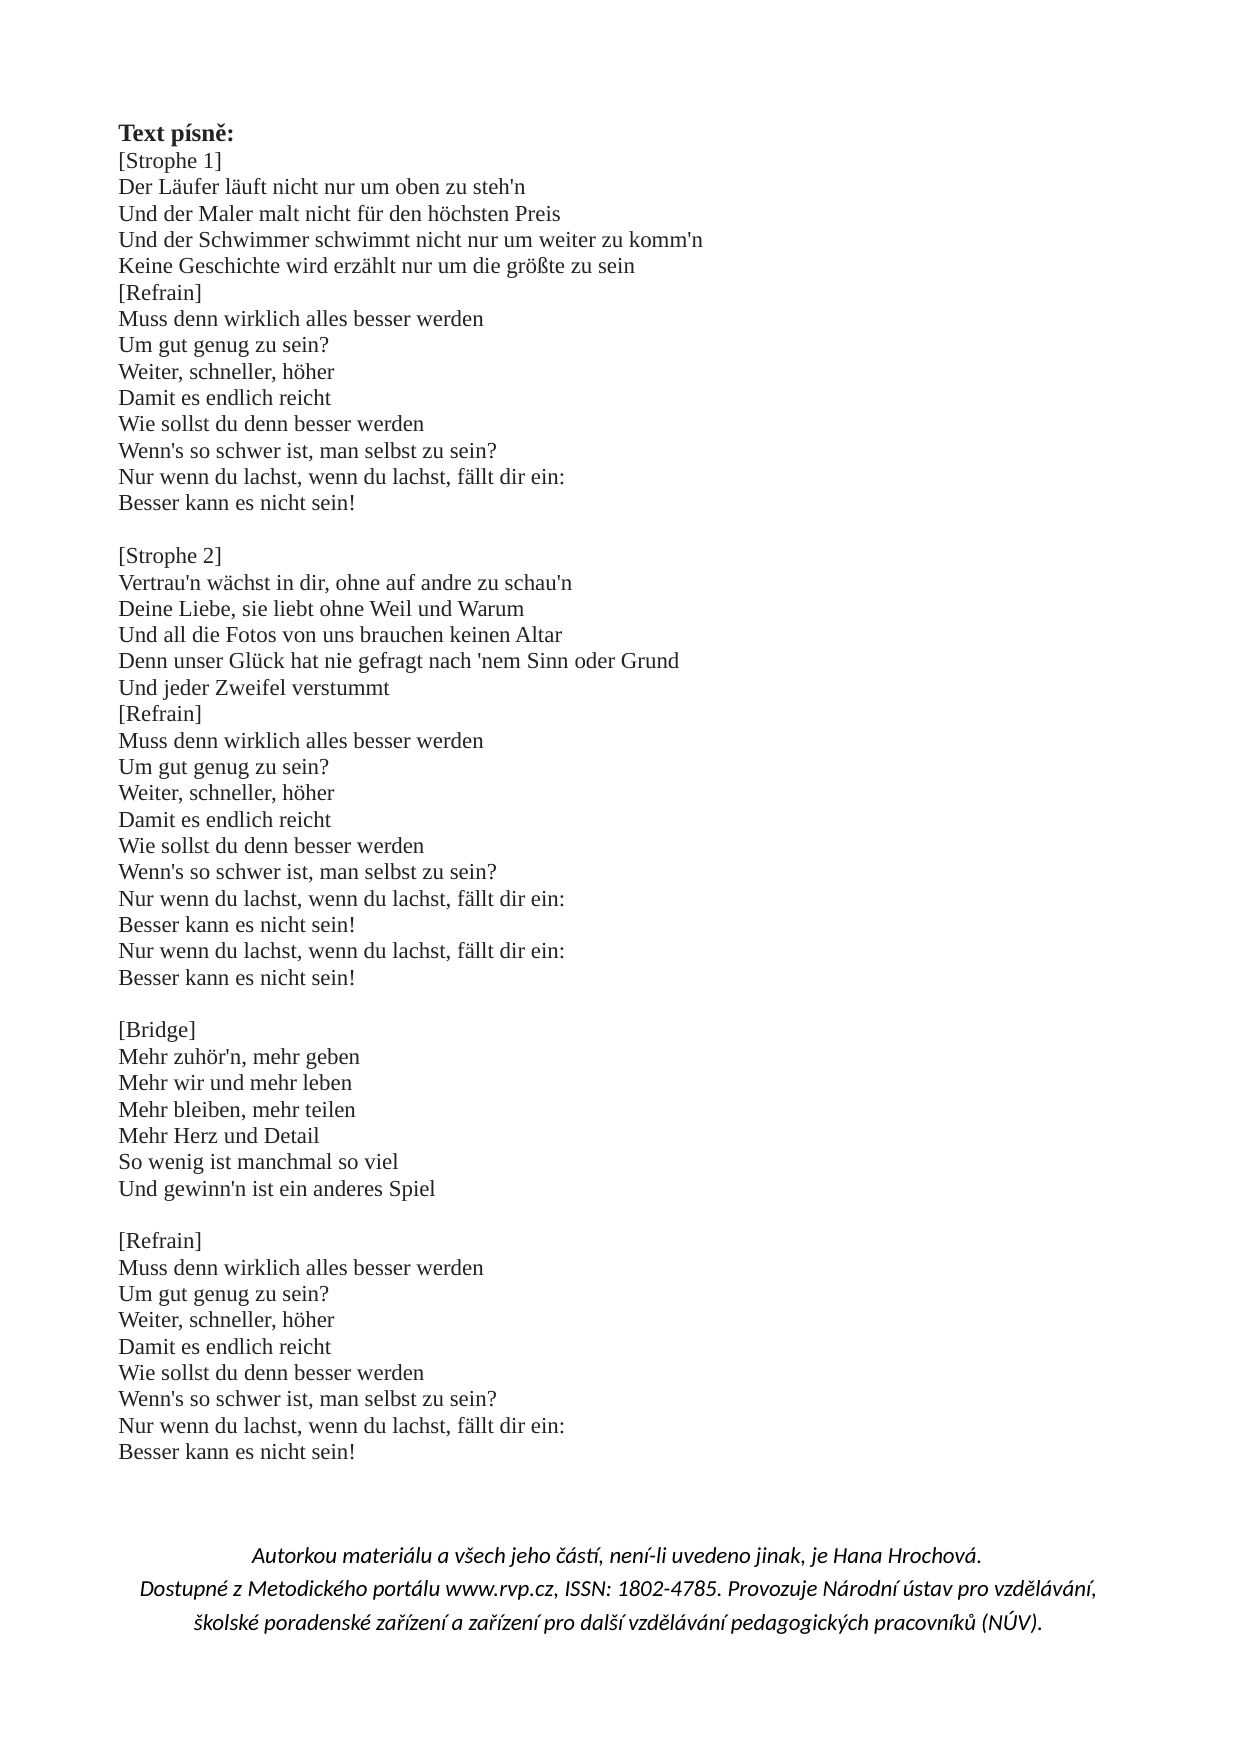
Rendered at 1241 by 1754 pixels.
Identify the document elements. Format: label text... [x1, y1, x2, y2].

text Text písně: [118, 118, 1122, 147]
text [Strophe 1] Der Läufer läuft nicht nur um oben zu steh'n Und der Maler malt nicht für den höchsten Preis Und der Schwimmer schwimmt nicht nur um weiter zu komm'n Keine Geschichte wird erzählt nur um die größte zu sein [Refrain] Muss denn wirklich alles besser werden Um gut genug zu sein? Weiter, schneller, höher Damit es endlich reicht Wie sollst du denn besser werden Wenn's so schwer ist, man selbst zu sein? Nur wenn du lachst, wenn du lachst, fällt dir ein: Besser kann es nicht sein! [Strophe 2] Vertrau'n wächst in dir, ohne auf andre zu schau'n Deine Liebe, sie liebt ohne Weil und Warum Und all die Fotos von uns brauchen keinen Altar Denn unser Glück hat nie gefragt nach 'nem Sinn oder Grund Und jeder Zweifel verstummt [Refrain] Muss denn wirklich alles besser werden Um gut genug zu sein? Weiter, schneller, höher Damit es endlich reicht Wie sollst du denn besser werden Wenn's so schwer ist, man selbst zu sein? Nur wenn du lachst, wenn du lachst, fällt dir ein: Besser kann es nicht sein! Nur wenn du lachst, wenn du lachst, fällt dir ein: Besser kann es nicht sein! [Bridge] Mehr zuhör'n, mehr geben Mehr wir und mehr leben Mehr bleiben, mehr teilen Mehr Herz und Detail So wenig ist manchmal so viel Und gewinn'n ist ein anderes Spiel [Refrain] Muss denn wirklich alles besser werden Um gut genug zu sein? Weiter, schneller, höher Damit es endlich reicht Wie sollst du denn besser werden Wenn's so schwer ist, man selbst zu sein? Nur wenn du lachst, wenn du lachst, fällt dir ein: Besser kann es nicht sein! [118, 147, 1122, 1464]
